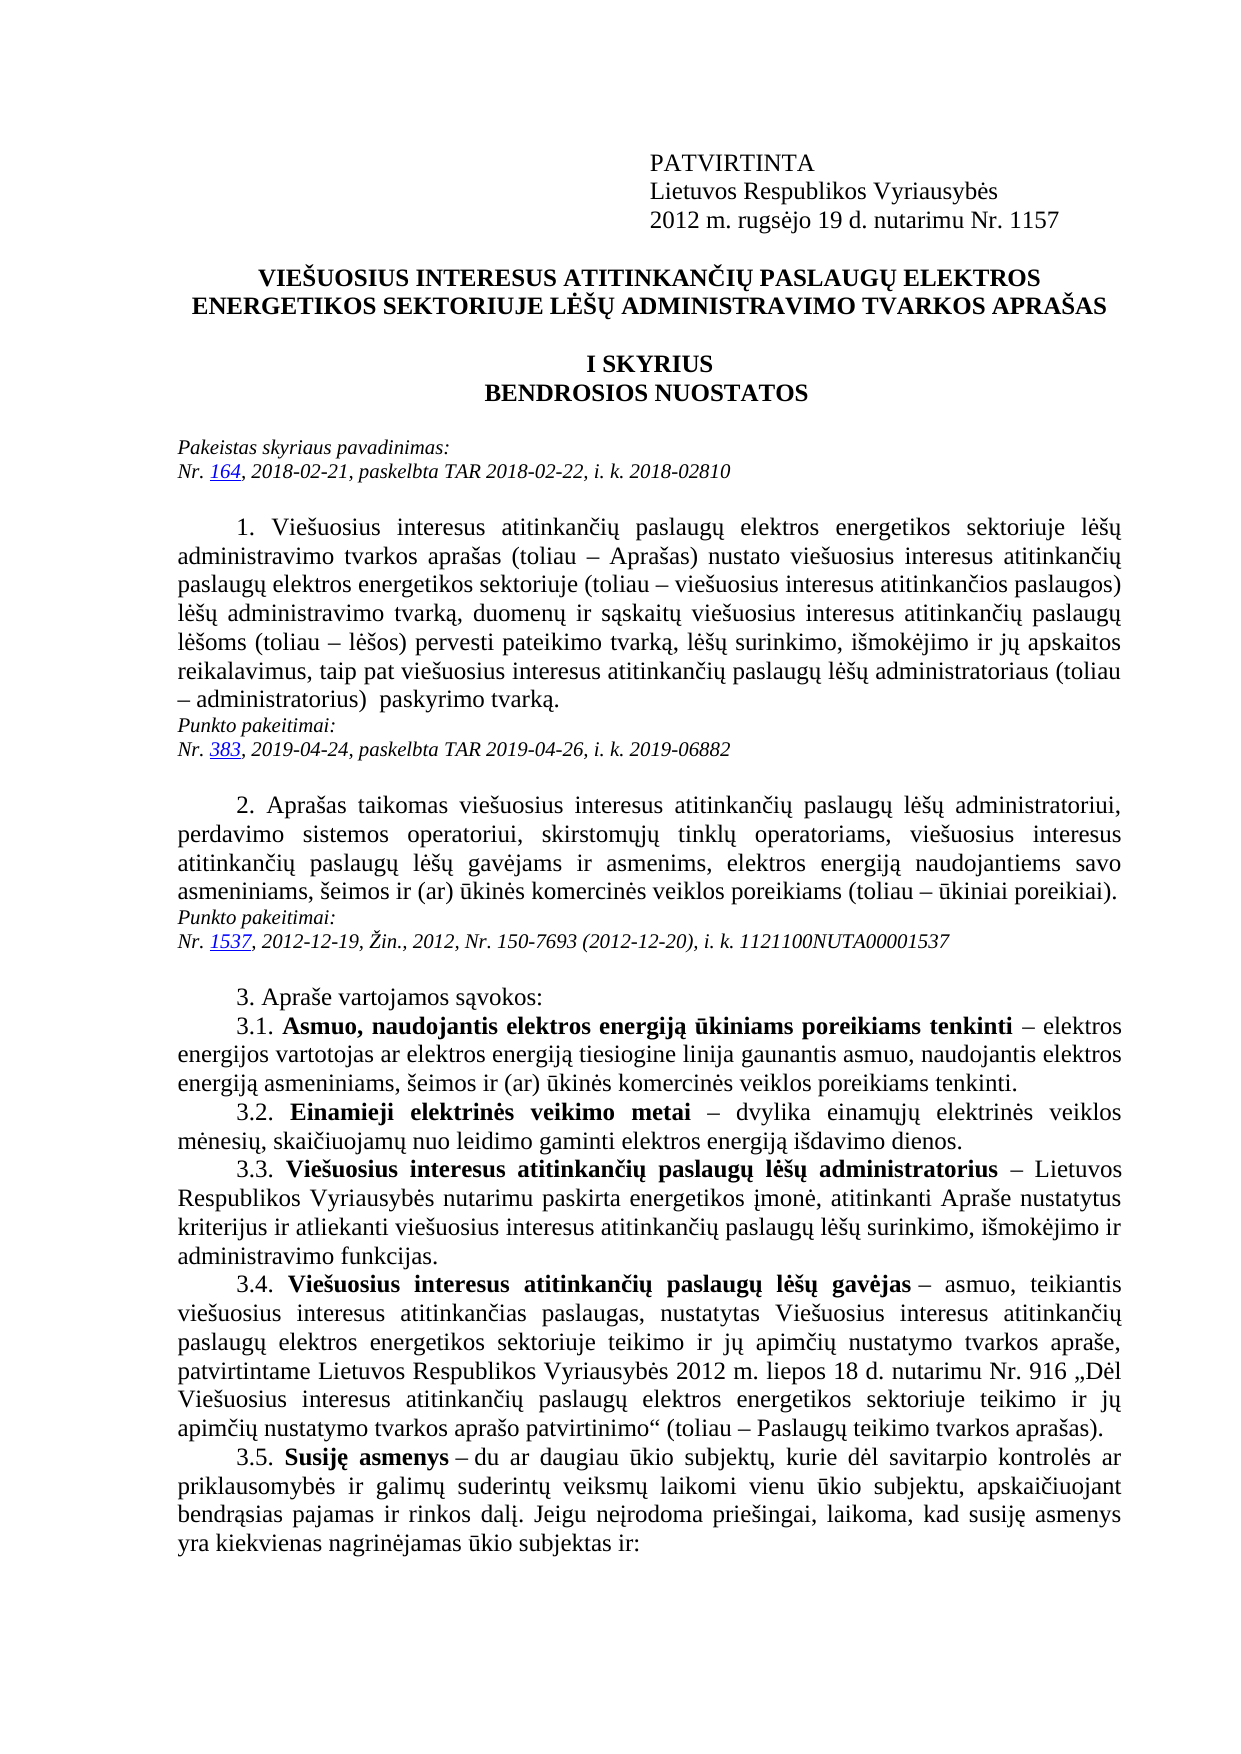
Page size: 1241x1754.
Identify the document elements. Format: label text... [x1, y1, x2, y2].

text 1. Viešuosius interesus atitinkančių paslaugų elektros energetikos sektoriuje lėšų administravimo tvarkos aprašas (toliau – Aprašas) nustato viešuosius interesus atitinkančių paslaugų elektros energetikos sektoriuje (toliau – viešuosius interesus atitinkančios paslaugos) lėšų administravimo tvarką, duomenų ir sąskaitų viešuosius interesus atitinkančių paslaugų lėšoms (toliau – lėšos) pervesti pateikimo tvarką, lėšų surinkimo, išmokėjimo ir jų apskaitos reikalavimus, taip pat viešuosius interesus atitinkančių paslaugų lėšų administratoriaus (toliau – administratorius) paskyrimo tvarką. [177, 512, 1122, 713]
text BENDROSIOS NUOSTATOS [177, 378, 1122, 406]
text PATVIRTINTA [649, 148, 1122, 176]
text 3. Apraše vartojamos sąvokos: [177, 982, 1122, 1011]
text 3.1. Asmuo, naudojantis elektros energiją ūkiniams poreikiams tenkinti – elektros energijos vartotojas ar elektros energiją tiesiogine linija gaunantis asmuo, naudojantis elektros energiją asmeniniams, šeimos ir (ar) ūkinės komercinės veiklos poreikiams tenkinti. [177, 1011, 1122, 1097]
text Nr. 383, 2019-04-24, paskelbta TAR 2019-04-26, i. k. 2019-06882 [177, 737, 1122, 761]
text 3.4. Viešuosius interesus atitinkančių paslaugų lėšų gavėjas – asmuo, teikiantis viešuosius interesus atitinkančias paslaugas, nustatytas Viešuosius interesus atitinkančių paslaugų elektros energetikos sektoriuje teikimo ir jų apimčių nustatymo tvarkos apraše, patvirtintame Lietuvos Respublikos Vyriausybės 2012 m. liepos 18 d. nutarimu Nr. 916 „Dėl Viešuosius interesus atitinkančių paslaugų elektros energetikos sektoriuje teikimo ir jų apimčių nustatymo tvarkos aprašo patvirtinimo“ (toliau – Paslaugų teikimo tvarkos aprašas). [177, 1269, 1122, 1442]
text 2. Aprašas taikomas viešuosius interesus atitinkančių paslaugų lėšų administratoriui, perdavimo sistemos operatoriui, skirstomųjų tinklų operatoriams, viešuosius interesus atitinkančių paslaugų lėšų gavėjams ir asmenims, elektros energiją naudojantiems savo asmeniniams, šeimos ir (ar) ūkinės komercinės veiklos poreikiams (toliau – ūkiniai poreikiai). [177, 790, 1122, 905]
text 2012 m. rugsėjo 19 d. nutarimu Nr. 1157 [649, 205, 1122, 234]
text Punkto pakeitimai: [177, 713, 1122, 737]
text 3.3. Viešuosius interesus atitinkančių paslaugų lėšų administratorius – Lietuvos Respublikos Vyriausybės nutarimu paskirta energetikos įmonė, atitinkanti Apraše nustatytus kriterijus ir atliekanti viešuosius interesus atitinkančių paslaugų lėšų surinkimo, išmokėjimo ir administravimo funkcijas. [177, 1154, 1122, 1269]
text VIEŠUOSIUS INTERESUS ATITINKANČIŲ PASLAUGŲ ELEKTROS ENERGETIKOS SEKTORIUJE LĖŠŲ ADMINISTRAVIMO TVARKOS APRAŠAS [177, 263, 1122, 320]
text 3.2. Einamieji elektrinės veikimo metai – dvylika einamųjų elektrinės veiklos mėnesių, skaičiuojamų nuo leidimo gaminti elektros energiją išdavimo dienos. [177, 1097, 1122, 1154]
text 3.5. Susiję asmenys – du ar daugiau ūkio subjektų, kurie dėl savitarpio kontrolės ar priklausomybės ir galimų suderintų veiksmų laikomi vienu ūkio subjektu, apskaičiuojant bendrąsias pajamas ir rinkos dalį. Jeigu neįrodoma priešingai, laikoma, kad susiję asmenys yra kiekvienas nagrinėjamas ūkio subjektas ir: [177, 1442, 1122, 1557]
text I SKYRIUS [177, 349, 1122, 378]
text Pakeistas skyriaus pavadinimas: [177, 435, 1122, 459]
text Nr. 164, 2018-02-21, paskelbta TAR 2018-02-22, i. k. 2018-02810 [177, 459, 1122, 483]
text Punkto pakeitimai: [177, 905, 1122, 929]
text Nr. 1537, 2012-12-19, Žin., 2012, Nr. 150-7693 (2012-12-20), i. k. 1121100NUTA00001537 [177, 929, 1122, 953]
text Lietuvos Respublikos Vyriausybės [649, 176, 1122, 205]
